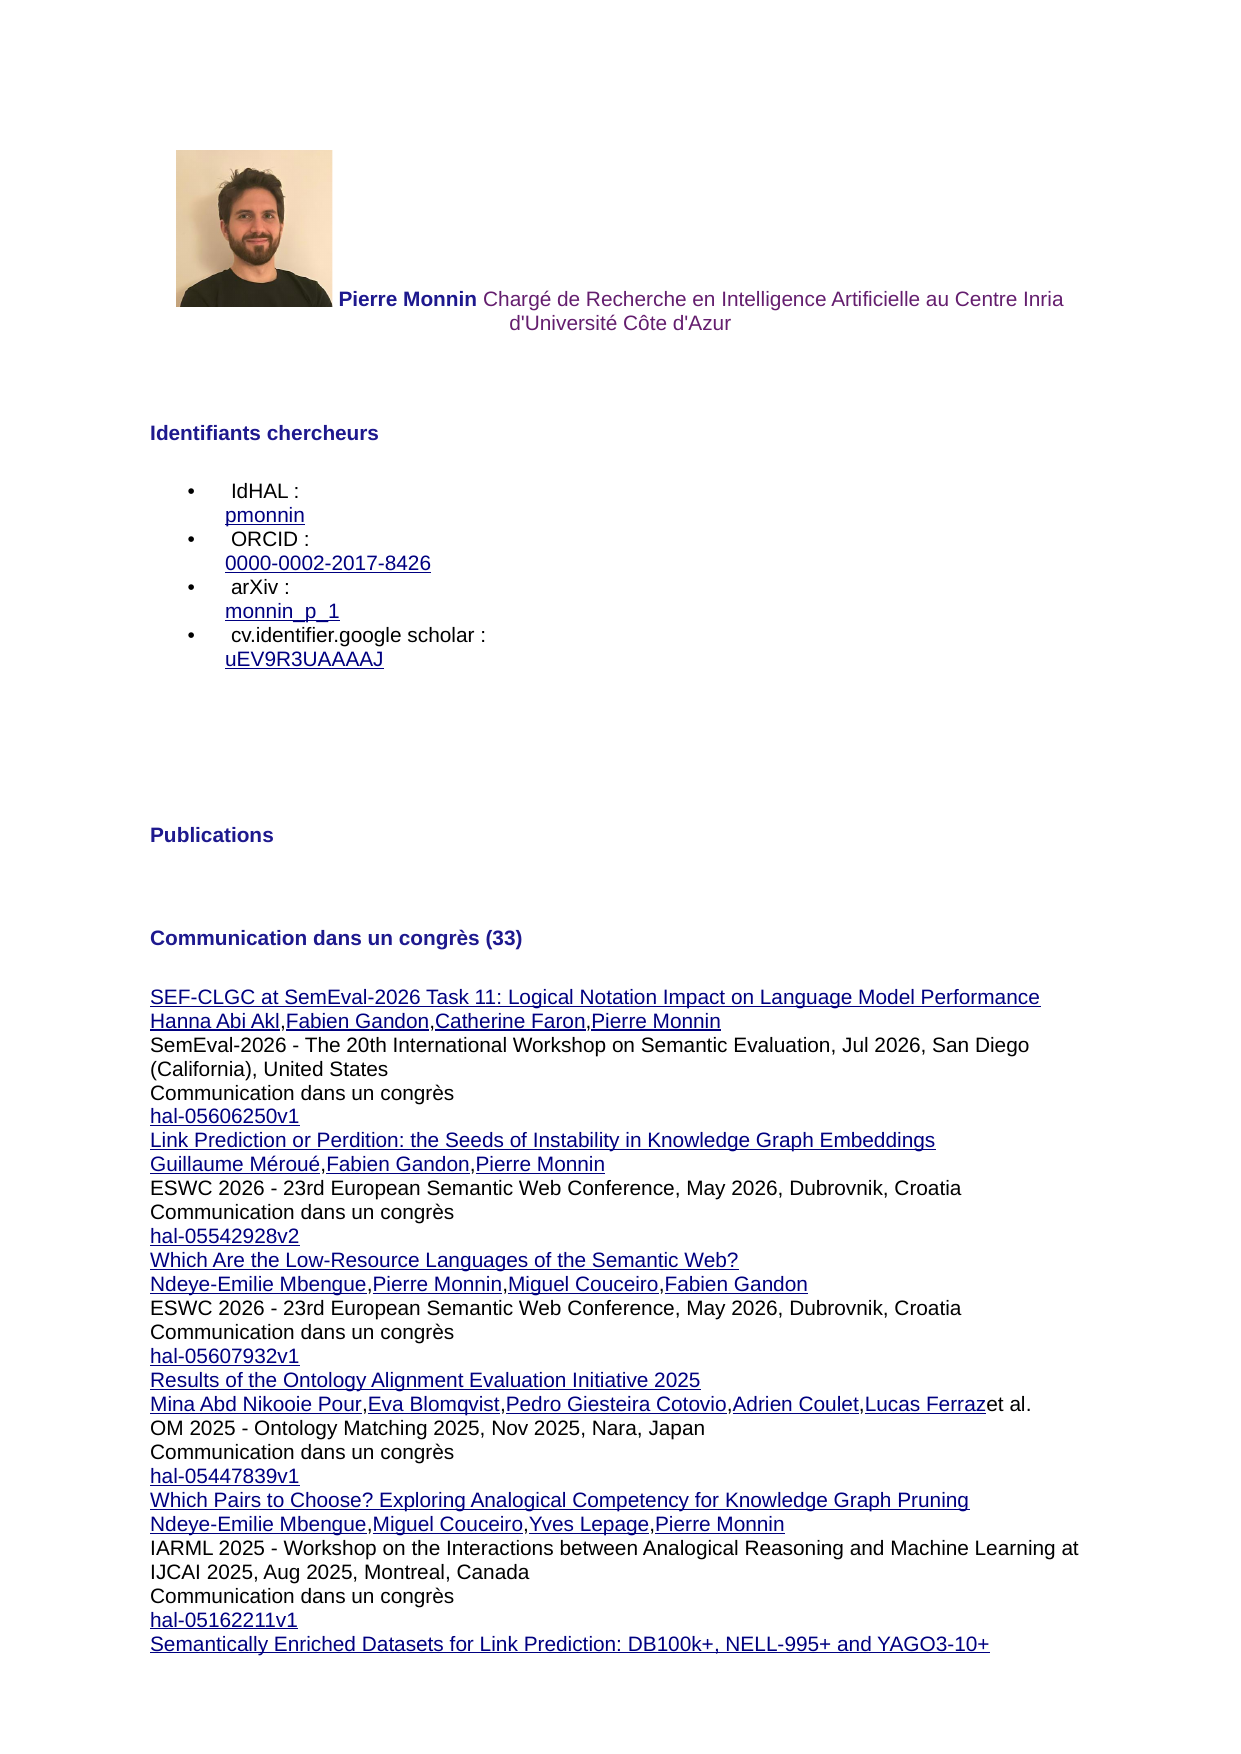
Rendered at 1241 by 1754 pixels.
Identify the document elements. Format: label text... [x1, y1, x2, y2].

list monnin_p_1 [187, 599, 1090, 623]
list 0000-0002-2017-8426 [187, 551, 1090, 575]
list IdHAL : [187, 479, 1090, 503]
list pmonnin [187, 503, 1090, 527]
table_cell Which Pairs to Choose? Exploring Analogical Competency for Knowledge Graph Pruning Ndeye-Emilie Mbengue,Miguel Couceiro,Yves Lepage,Pierre Monnin IARML 2025 - Workshop on the Interactions between Analogical Reasoning and Machine Learning at IJCAI 2025, Aug 2025, Montreal, Canada Communication dans un congrès hal-05162211v1 [150, 1488, 1090, 1631]
table_cell Which Are the Low-Resource Languages of the Semantic Web? Ndeye-Emilie Mbengue,Pierre Monnin,Miguel Couceiro,Fabien Gandon ESWC 2026 - 23rd European Semantic Web Conference, May 2026, Dubrovnik, Croatia Communication dans un congrès hal-05607932v1 [150, 1248, 1090, 1368]
subtitle Pierre Monnin Chargé de Recherche en Intelligence Artificielle au Centre Inria d'Université Côte d'Azur [150, 150, 1090, 334]
table_cell Results of the Ontology Alignment Evaluation Initiative 2025 Mina Abd Nikooie Pour,Eva Blomqvist,Pedro Giesteira Cotovio,Adrien Coulet,Lucas Ferrazet al. OM 2025 - Ontology Matching 2025, Nov 2025, Nara, Japan Communication dans un congrès hal-05447839v1 [150, 1368, 1090, 1488]
table_cell Semantically Enriched Datasets for Link Prediction: DB100k+, NELL-995+ and YAGO3-10+ [150, 1631, 1090, 1655]
subtitle Communication dans un congrès (33) [150, 926, 1090, 950]
subtitle Publications [150, 823, 1090, 847]
subtitle Identifiants chercheurs [150, 421, 1090, 445]
picture [176, 150, 333, 307]
list arXiv : [187, 575, 1090, 599]
list uEV9R3UAAAAJ [187, 647, 1090, 671]
list cv.identifier.google scholar : [187, 623, 1090, 647]
table_header SEF-CLGC at SemEval-2026 Task 11: Logical Notation Impact on Language Model Performance Hanna Abi Akl,Fabien Gandon,Catherine Faron,Pierre Monnin SemEval-2026 - The 20th International Workshop on Semantic Evaluation, Jul 2026, San Diego (California), United States Communication dans un congrès hal-05606250v1 [150, 985, 1090, 1128]
table_cell Link Prediction or Perdition: the Seeds of Instability in Knowledge Graph Embeddings Guillaume Méroué,Fabien Gandon,Pierre Monnin ESWC 2026 - 23rd European Semantic Web Conference, May 2026, Dubrovnik, Croatia Communication dans un congrès hal-05542928v2 [150, 1128, 1090, 1248]
list ORCID : [187, 527, 1090, 551]
